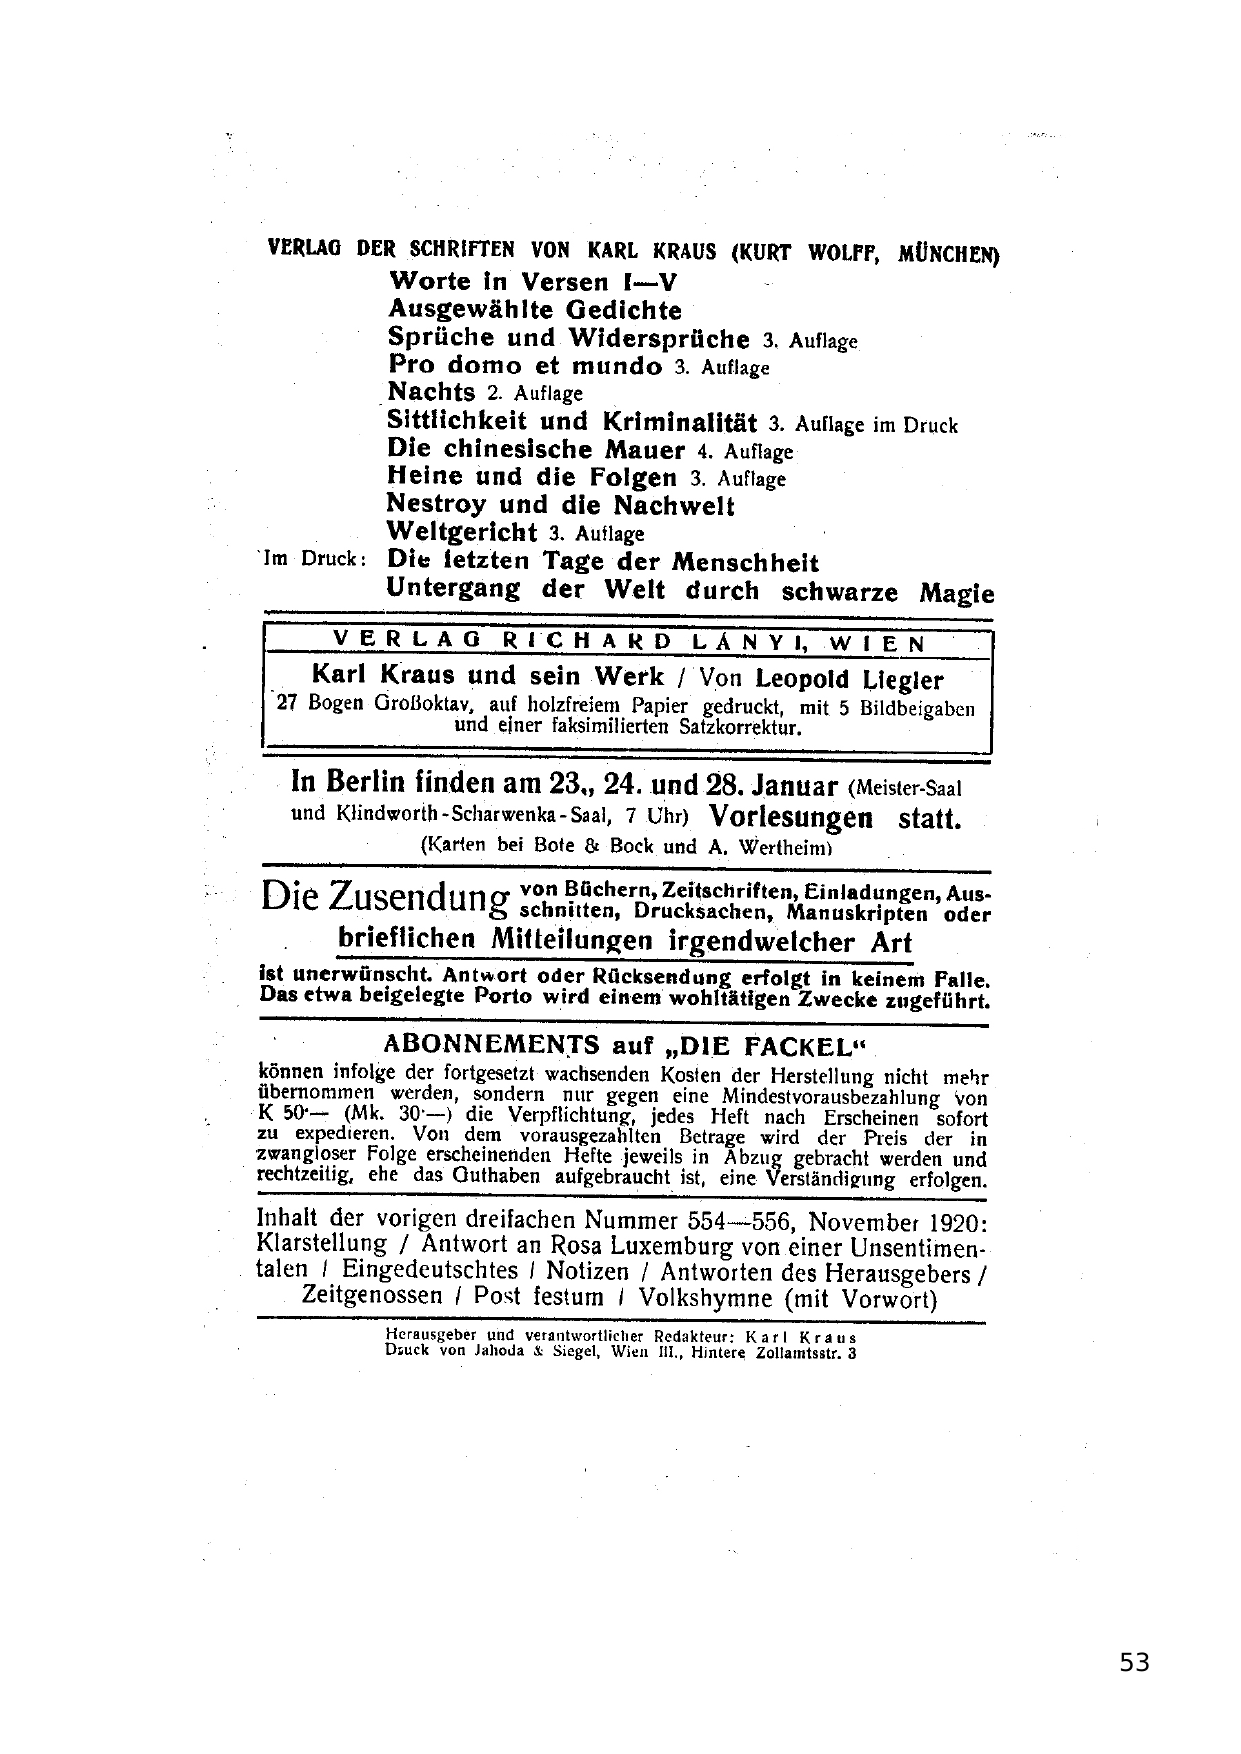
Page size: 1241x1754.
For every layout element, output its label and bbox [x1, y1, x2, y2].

picture [202, 133, 1098, 1562]
